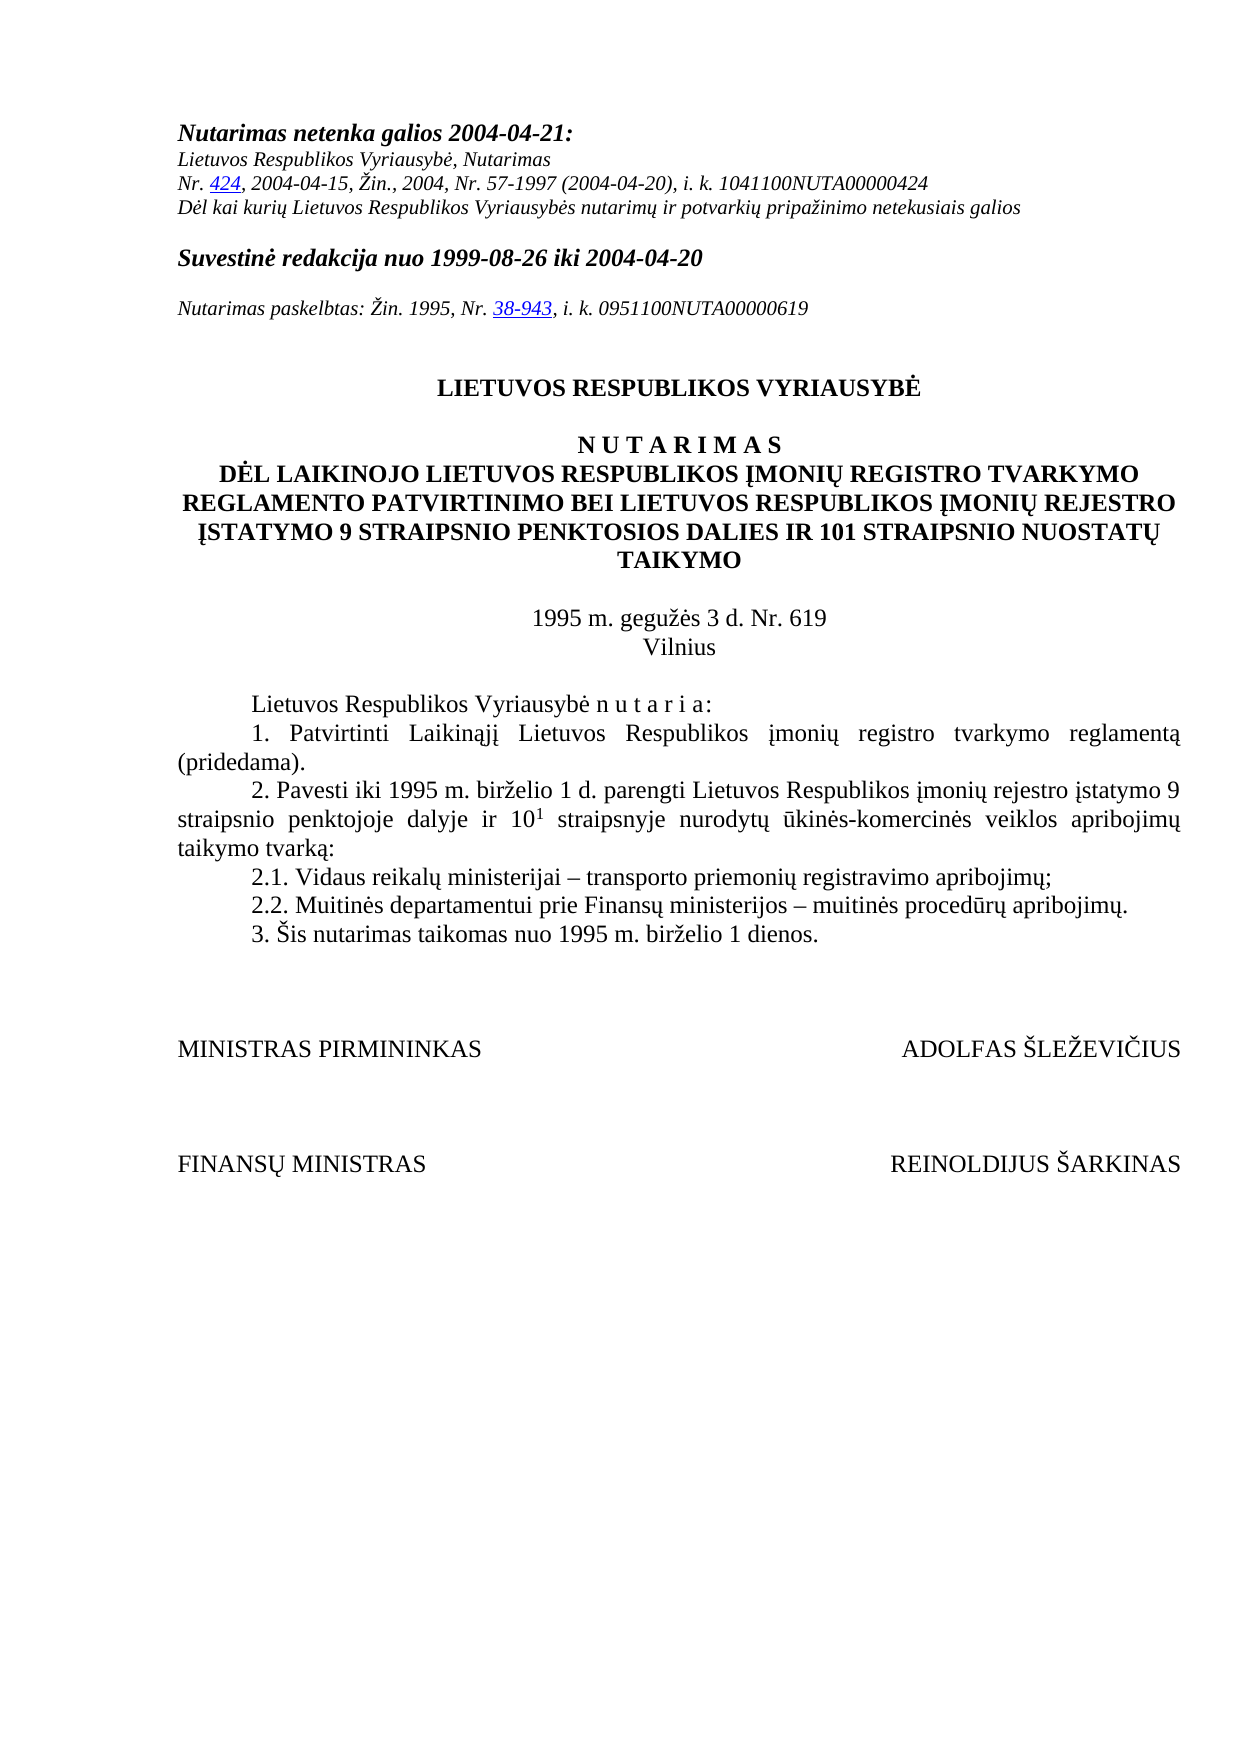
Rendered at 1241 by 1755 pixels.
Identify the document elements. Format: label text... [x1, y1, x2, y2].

text 1995 m. gegužės 3 d. Nr. 619 [177, 603, 1181, 632]
text Lietuvos Respublikos Vyriausybė, Nutarimas [177, 147, 1181, 171]
text 2.1. Vidaus reikalų ministerijai – transporto priemonių registravimo apribojimų; [177, 862, 1181, 890]
text FINANSŲ MINISTRAS REINOLDIJUS ŠARKINAS [177, 1149, 1181, 1178]
text 1. Patvirtinti Laikinąjį Lietuvos Respublikos įmonių registro tvarkymo reglamentą (pridedama). [177, 718, 1181, 775]
text 2. Pavesti iki 1995 m. birželio 1 d. parengti Lietuvos Respublikos įmonių rejestro įstatymo 9 straipsnio penktojoje dalyje ir 101 straipsnyje nurodytų ūkinės-komercinės veiklos apribojimų taikymo tvarką: [177, 775, 1181, 862]
text Nutarimas netenka galios 2004-04-21: [177, 118, 1181, 147]
text Lietuvos Respublikos Vyriausybė nutaria: [177, 689, 1181, 718]
text Vilnius [177, 632, 1181, 660]
text Nutarimas paskelbtas: Žin. 1995, Nr. 38-943, i. k. 0951100NUTA00000619 [177, 296, 1181, 320]
text Nr. 424, 2004-04-15, Žin., 2004, Nr. 57-1997 (2004-04-20), i. k. 1041100NUTA00000424 [177, 171, 1181, 195]
text MINISTRAS PIRMININKAS ADOLFAS ŠLEŽEVIČIUS [177, 1034, 1181, 1063]
text LIETUVOS RESPUBLIKOS VYRIAUSYBĖ [177, 373, 1181, 402]
text DĖL LAIKINOJO LIETUVOS RESPUBLIKOS ĮMONIŲ REGISTRO TVARKYMO REGLAMENTO PATVIRTINIMO BEI LIETUVOS RESPUBLIKOS ĮMONIŲ REJESTRO ĮSTATYMO 9 STRAIPSNIO PENKTOSIOS DALIES IR 101 STRAIPSNIO NUOSTATŲ TAIKYMO [177, 459, 1181, 574]
text Suvestinė redakcija nuo 1999-08-26 iki 2004-04-20 [177, 243, 1181, 272]
text 3. Šis nutarimas taikomas nuo 1995 m. birželio 1 dienos. [177, 919, 1181, 948]
text N U T A R I M A S [177, 430, 1181, 459]
text 2.2. Muitinės departamentui prie Finansų ministerijos – muitinės procedūrų apribojimų. [177, 890, 1181, 919]
text Dėl kai kurių Lietuvos Respublikos Vyriausybės nutarimų ir potvarkių pripažinimo netekusiais galios [177, 195, 1181, 219]
